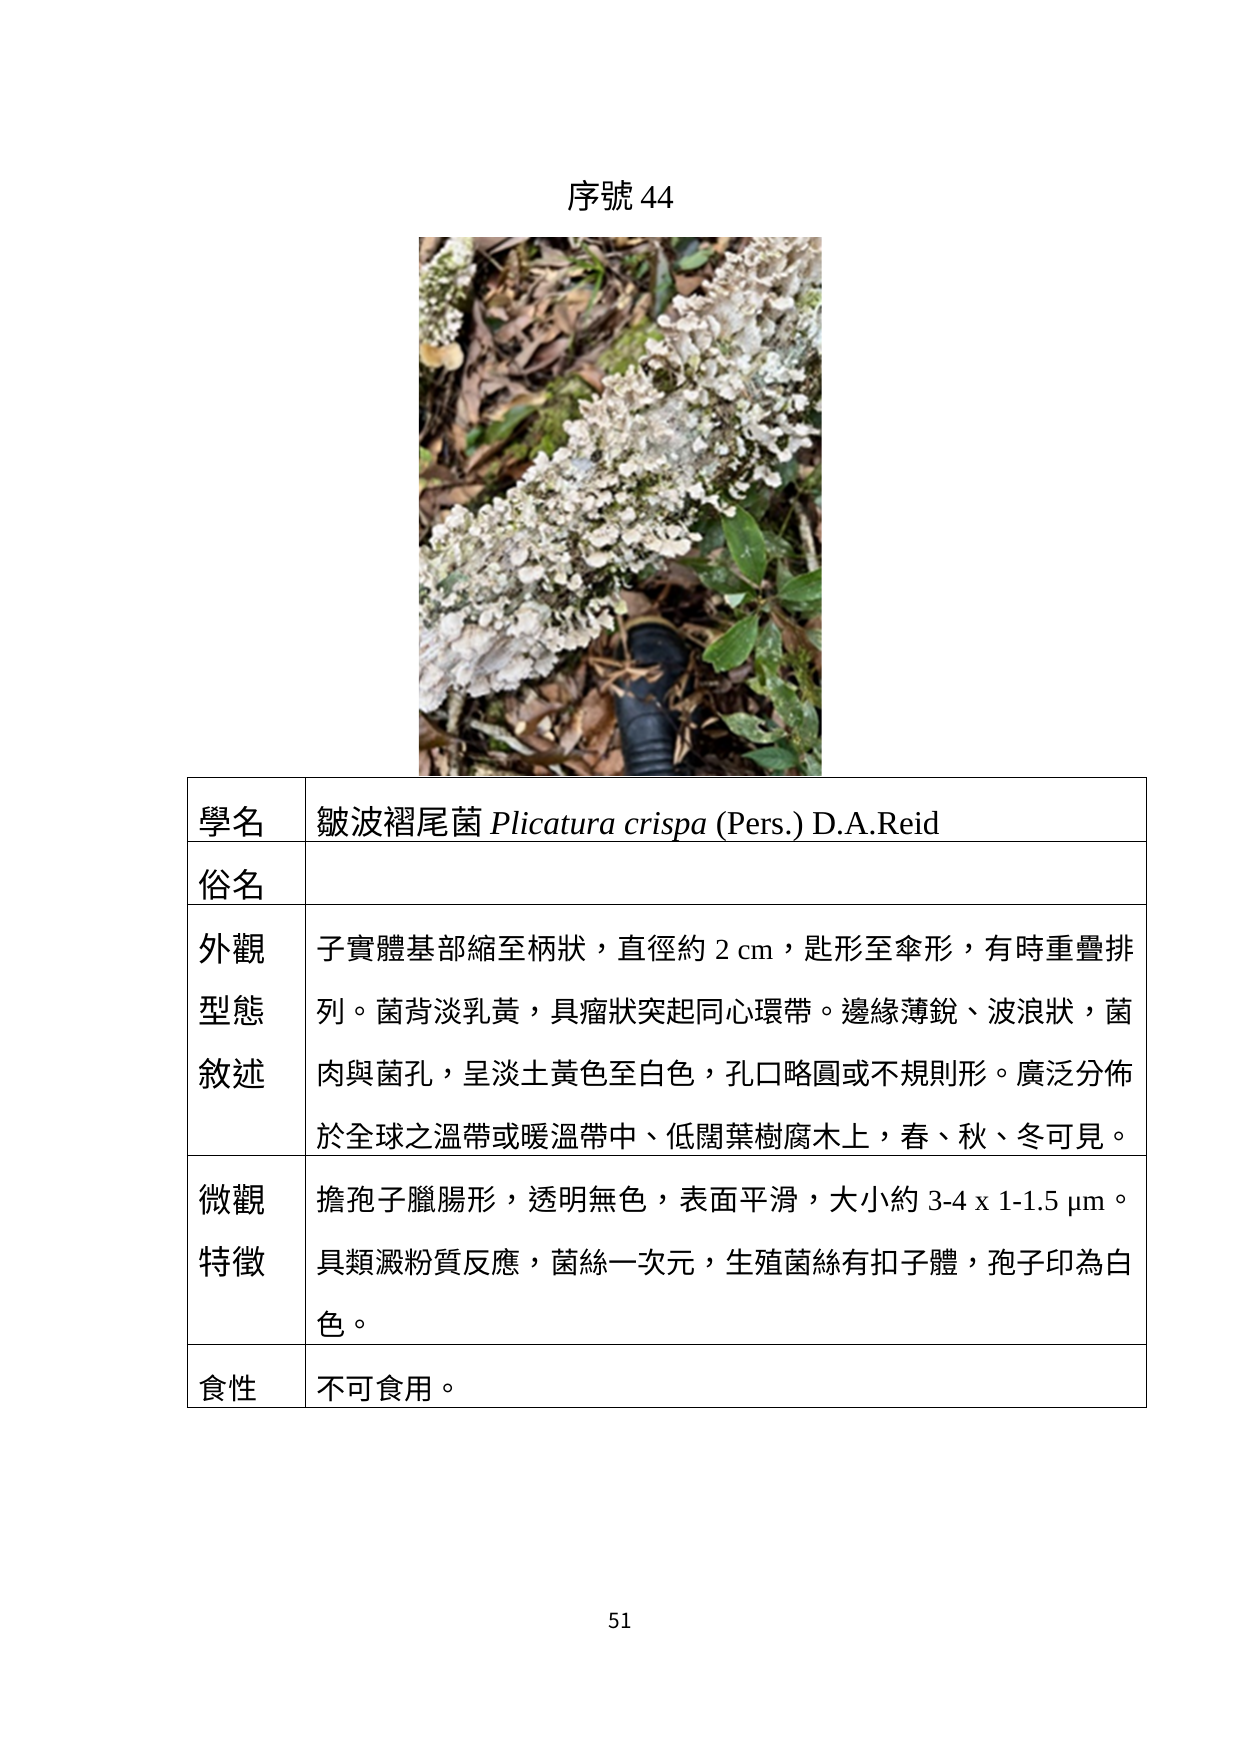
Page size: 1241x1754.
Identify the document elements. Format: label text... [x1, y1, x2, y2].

table_cell 子實體基部縮至柄狀，直徑約2 cm，匙形至傘形，有時重疊排列。菌背淡乳黃，具瘤狀突起同心環帶。邊緣薄銳、波浪狀，菌肉與菌孔，呈淡土黃色至白色，孔口略圓或不規則形。廣泛分佈於全球之溫帶或暖溫帶中、低闊葉樹腐木上，春、秋、冬可見。 [306, 905, 1146, 1155]
table_header 學名 [188, 778, 305, 841]
table_cell 俗名 [188, 842, 305, 904]
table_cell 食性 [188, 1345, 305, 1407]
table_header 皺波褶尾菌Plicatura crispa (Pers.) D.A.Reid [306, 778, 1146, 841]
table_cell [306, 842, 1146, 904]
table_cell 擔孢子臘腸形，透明無色，表面平滑，大小約3-4 x 1-1.5 μm。具類澱粉質反應，菌絲一次元，生殖菌絲有扣子體，孢子印為白色。 [306, 1156, 1146, 1344]
text 序號44 [187, 152, 1053, 214]
table_cell 不可食用。 [306, 1345, 1146, 1407]
table_cell 微觀特徵 [188, 1156, 305, 1344]
table_cell 外觀型態敘述 [188, 905, 305, 1155]
